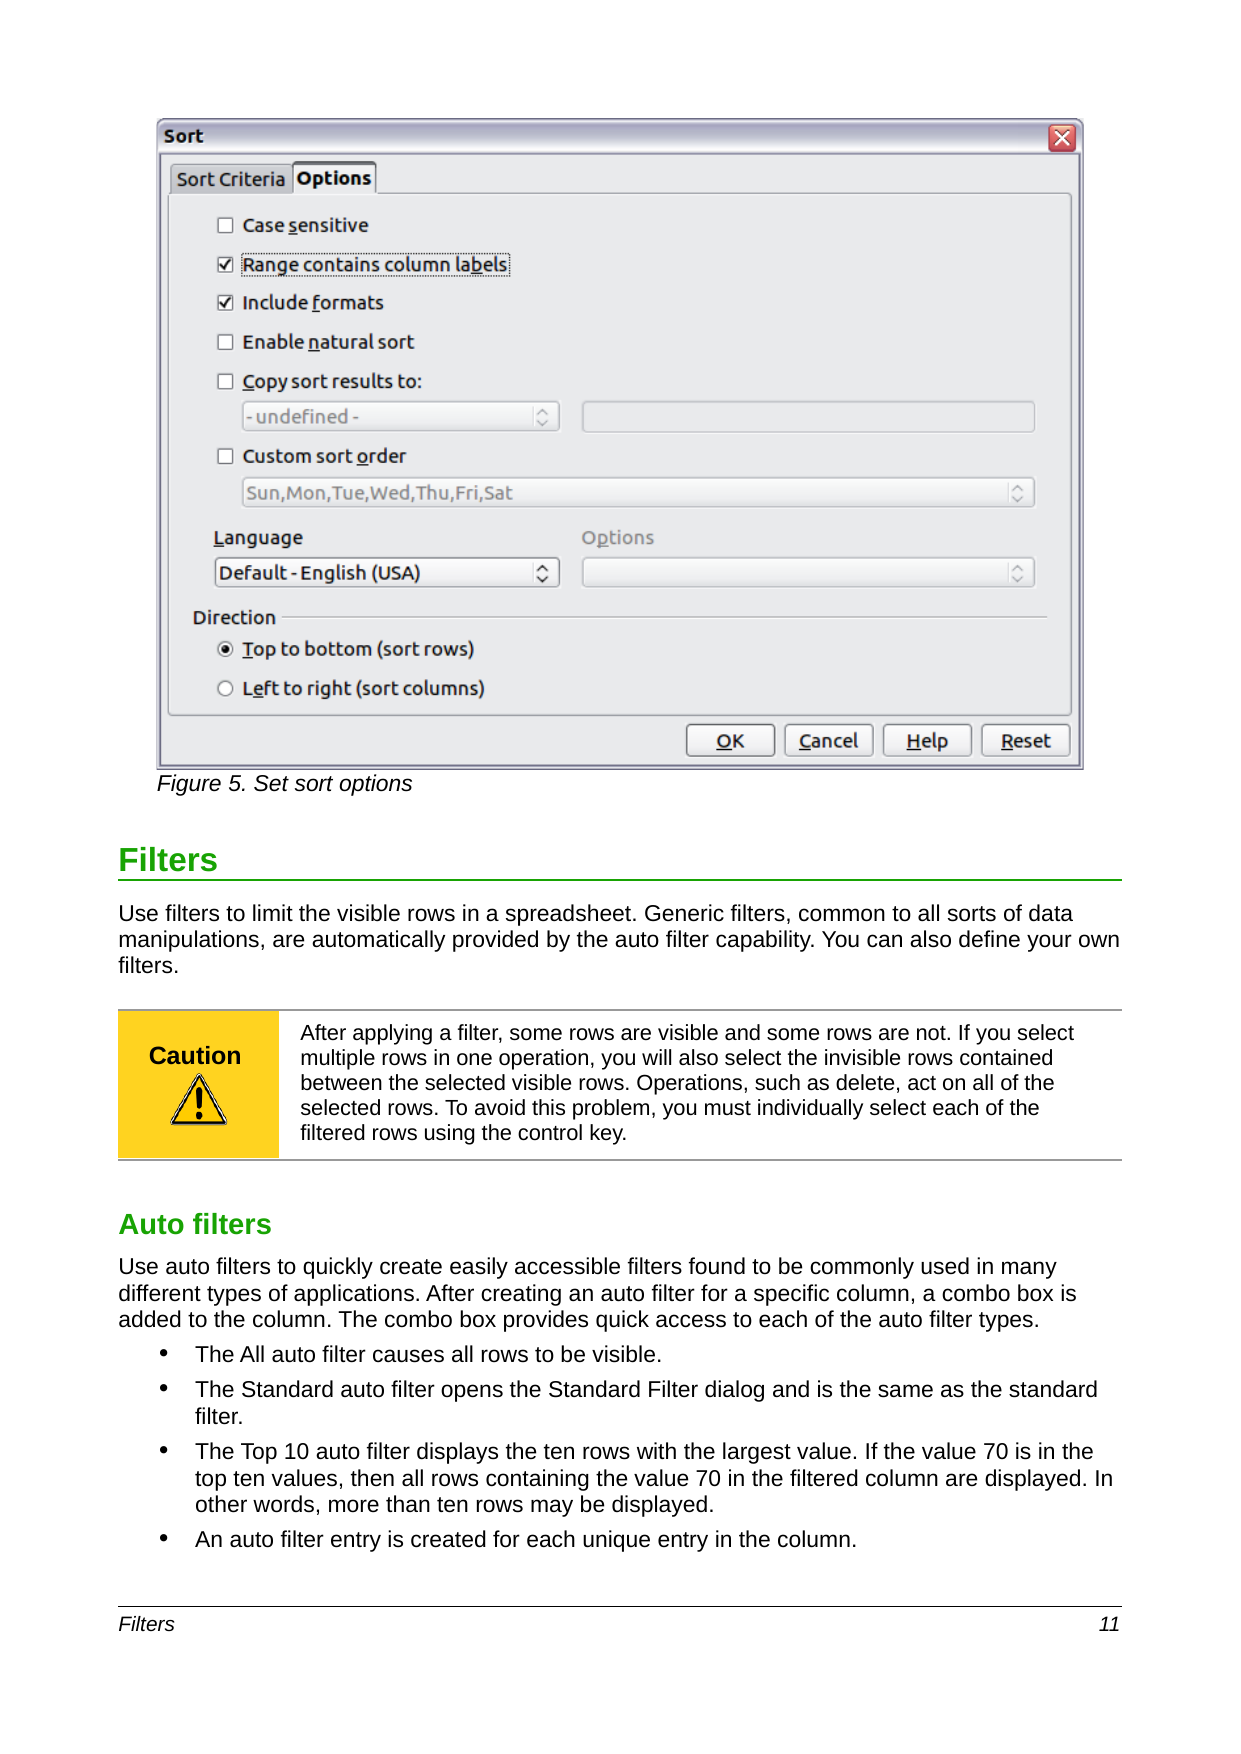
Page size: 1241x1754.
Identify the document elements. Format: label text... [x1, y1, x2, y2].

text Use filters to limit the visible rows in a spreadsheet. Generic filters, common to all sorts of data manipulations, are automatically provided by the auto filter capability. You can also define your own filters. [118, 900, 1122, 979]
list The Standard auto filter opens the Standard Filter dialog and is the same as the standard filter. [156, 1374, 1122, 1430]
list The All auto filter causes all rows to be visible. [156, 1339, 1122, 1368]
table_header After applying a filter, some rows are visible and some rows are not. If you select multiple rows in one operation, you will also select the invisible rows contained between the selected visible rows. Operations, such as delete, act on all of the selected rows. To avoid this problem, you must individually select each of the filtered rows using the control key. [279, 1011, 1122, 1158]
list An auto filter entry is created for each unique entry in the column. [156, 1524, 1122, 1553]
subtitle Auto filters [118, 1207, 1122, 1241]
picture [156, 118, 1084, 770]
list Use auto filters to quickly create easily accessible filters found to be commonly used in many different types of applications. After creating an auto filter for a specific column, a combo box is added to the column. The combo box provides quick access to each of the auto filter types. [118, 1253, 1122, 1332]
picture [166, 1069, 231, 1129]
text Figure 5. Set sort options [157, 770, 1084, 796]
list The Top 10 auto filter displays the ten rows with the largest value. If the value 70 is in the top ten values, then all rows containing the value 70 in the filtered column are displayed. In other words, more than ten rows may be displayed. [156, 1436, 1122, 1518]
subtitle Filters [118, 840, 1122, 879]
table_header Caution [118, 1011, 279, 1158]
